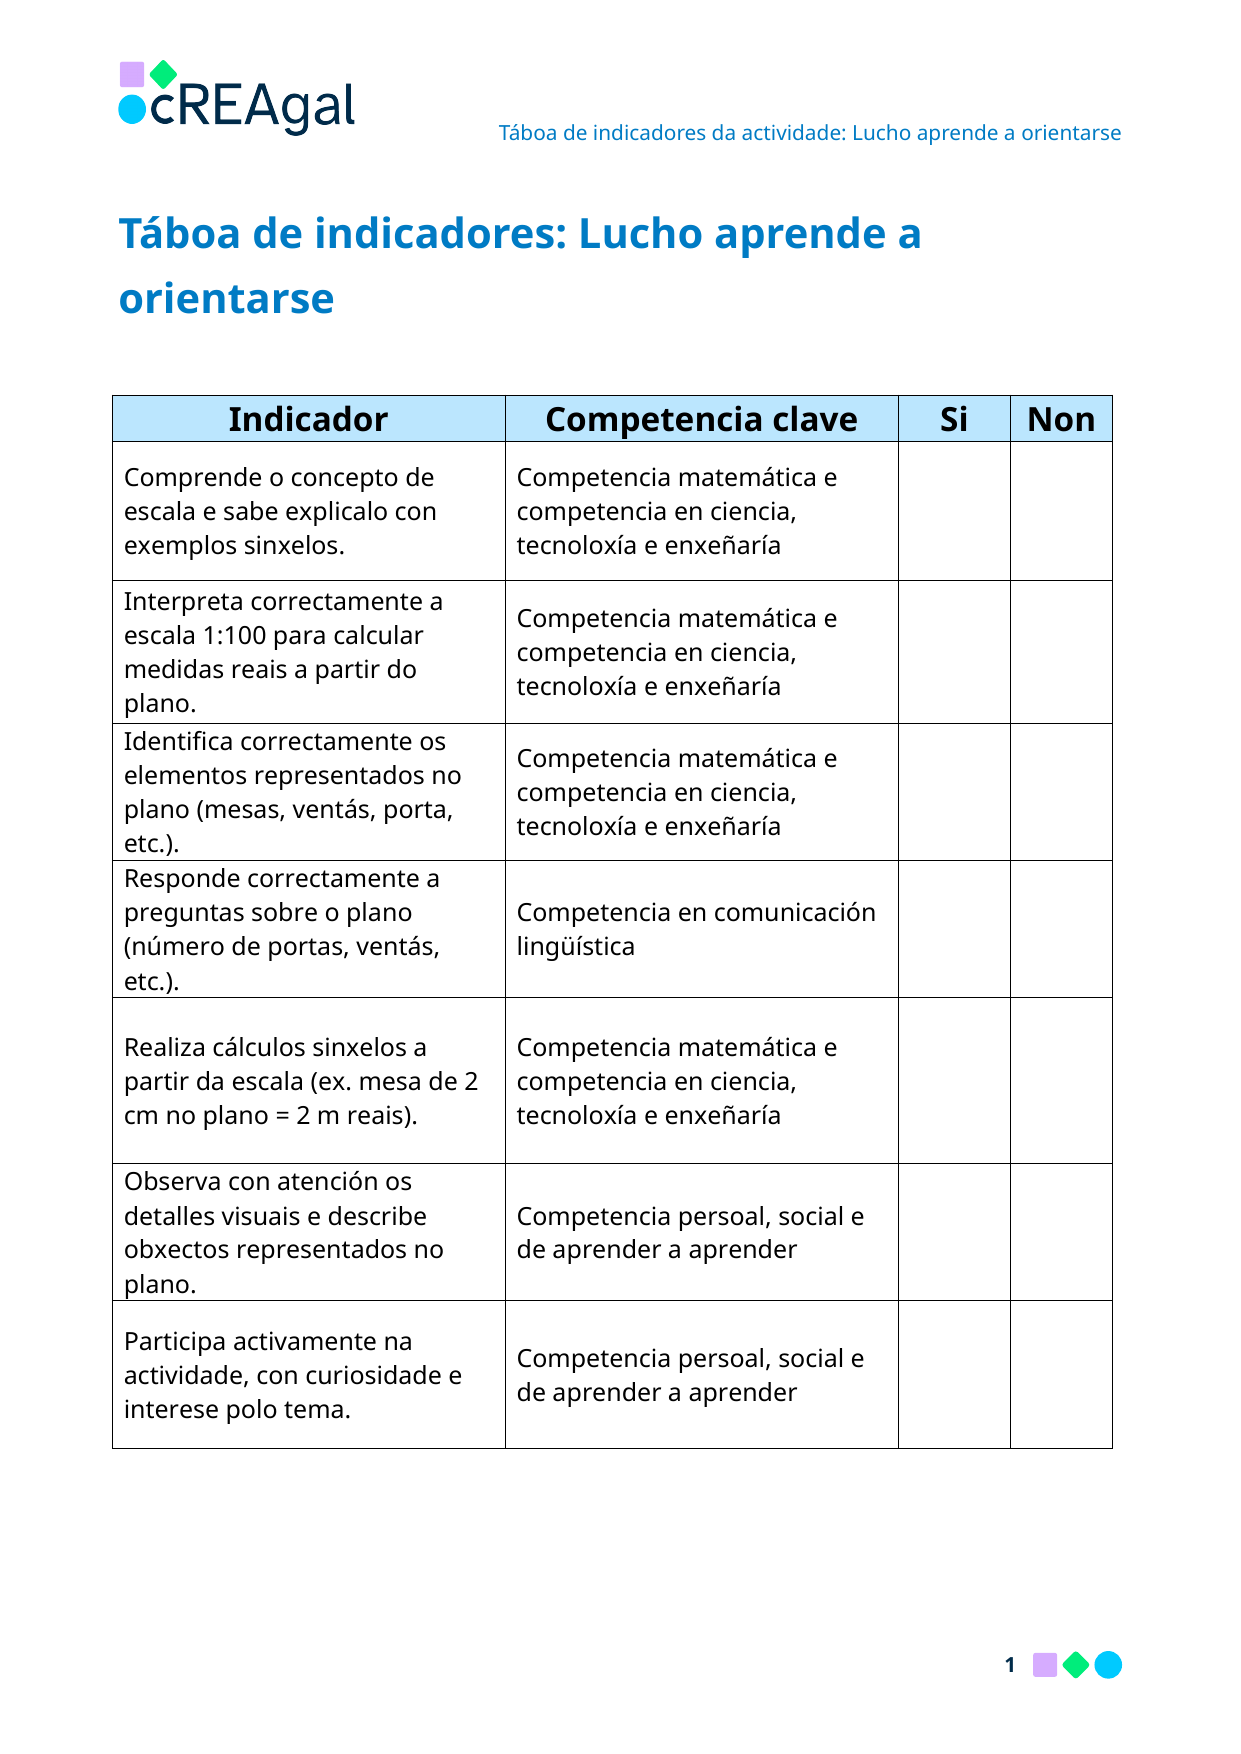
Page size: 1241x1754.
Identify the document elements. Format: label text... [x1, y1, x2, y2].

table_cell [899, 998, 1010, 1163]
table_cell Observa con atención os detalles visuais e describe obxectos representados no plano. [113, 1164, 505, 1300]
table_cell [899, 861, 1010, 997]
table_cell [1011, 861, 1112, 997]
table_cell [1011, 442, 1112, 580]
picture [118, 60, 355, 136]
table_cell Competencia persoal, social e de aprender a aprender [506, 1301, 898, 1448]
table_cell Competencia persoal, social e de aprender a aprender [506, 1164, 898, 1300]
table_cell [1011, 1301, 1112, 1448]
table_cell Identifica correctamente os elementos representados no plano (mesas, ventás, porta, etc.). [113, 724, 505, 860]
table_cell Interpreta correctamente a escala 1:100 para calcular medidas reais a partir do plano. [113, 581, 505, 723]
table_cell [899, 581, 1010, 723]
table_header Competencia clave [506, 396, 898, 441]
table_cell Competencia matemática e competencia en ciencia, tecnoloxía e enxeñaría [506, 998, 898, 1163]
table_cell Participa activamente na actividade, con curiosidade e interese polo tema. [113, 1301, 505, 1448]
table_cell [899, 442, 1010, 580]
table_cell [899, 724, 1010, 860]
table_cell Competencia matemática e competencia en ciencia, tecnoloxía e enxeñaría [506, 442, 898, 580]
table_cell [899, 1164, 1010, 1300]
table_cell Competencia en comunicación lingüística [506, 861, 898, 997]
table_cell [1011, 1164, 1112, 1300]
table_cell Competencia matemática e competencia en ciencia, tecnoloxía e enxeñaría [506, 724, 898, 860]
table_cell Responde correctamente a preguntas sobre o plano (número de portas, ventás, etc.). [113, 861, 505, 997]
table_header Non [1011, 396, 1112, 441]
table_cell [1011, 581, 1112, 723]
table_cell [1011, 724, 1112, 860]
table_cell Competencia matemática e competencia en ciencia, tecnoloxía e enxeñaría [506, 581, 898, 723]
table_cell [899, 1301, 1010, 1448]
table_header Indicador [113, 396, 505, 441]
subtitle Táboa de indicadores: Lucho aprende a orientarse [118, 204, 1122, 326]
table_cell Comprende o concepto de escala e sabe explicalo con exemplos sinxelos. [113, 442, 505, 580]
table_cell [1011, 998, 1112, 1163]
table_header Si [899, 396, 1010, 441]
table_cell Realiza cálculos sinxelos a partir da escala (ex. mesa de 2 cm no plano = 2 m reais). [113, 998, 505, 1163]
